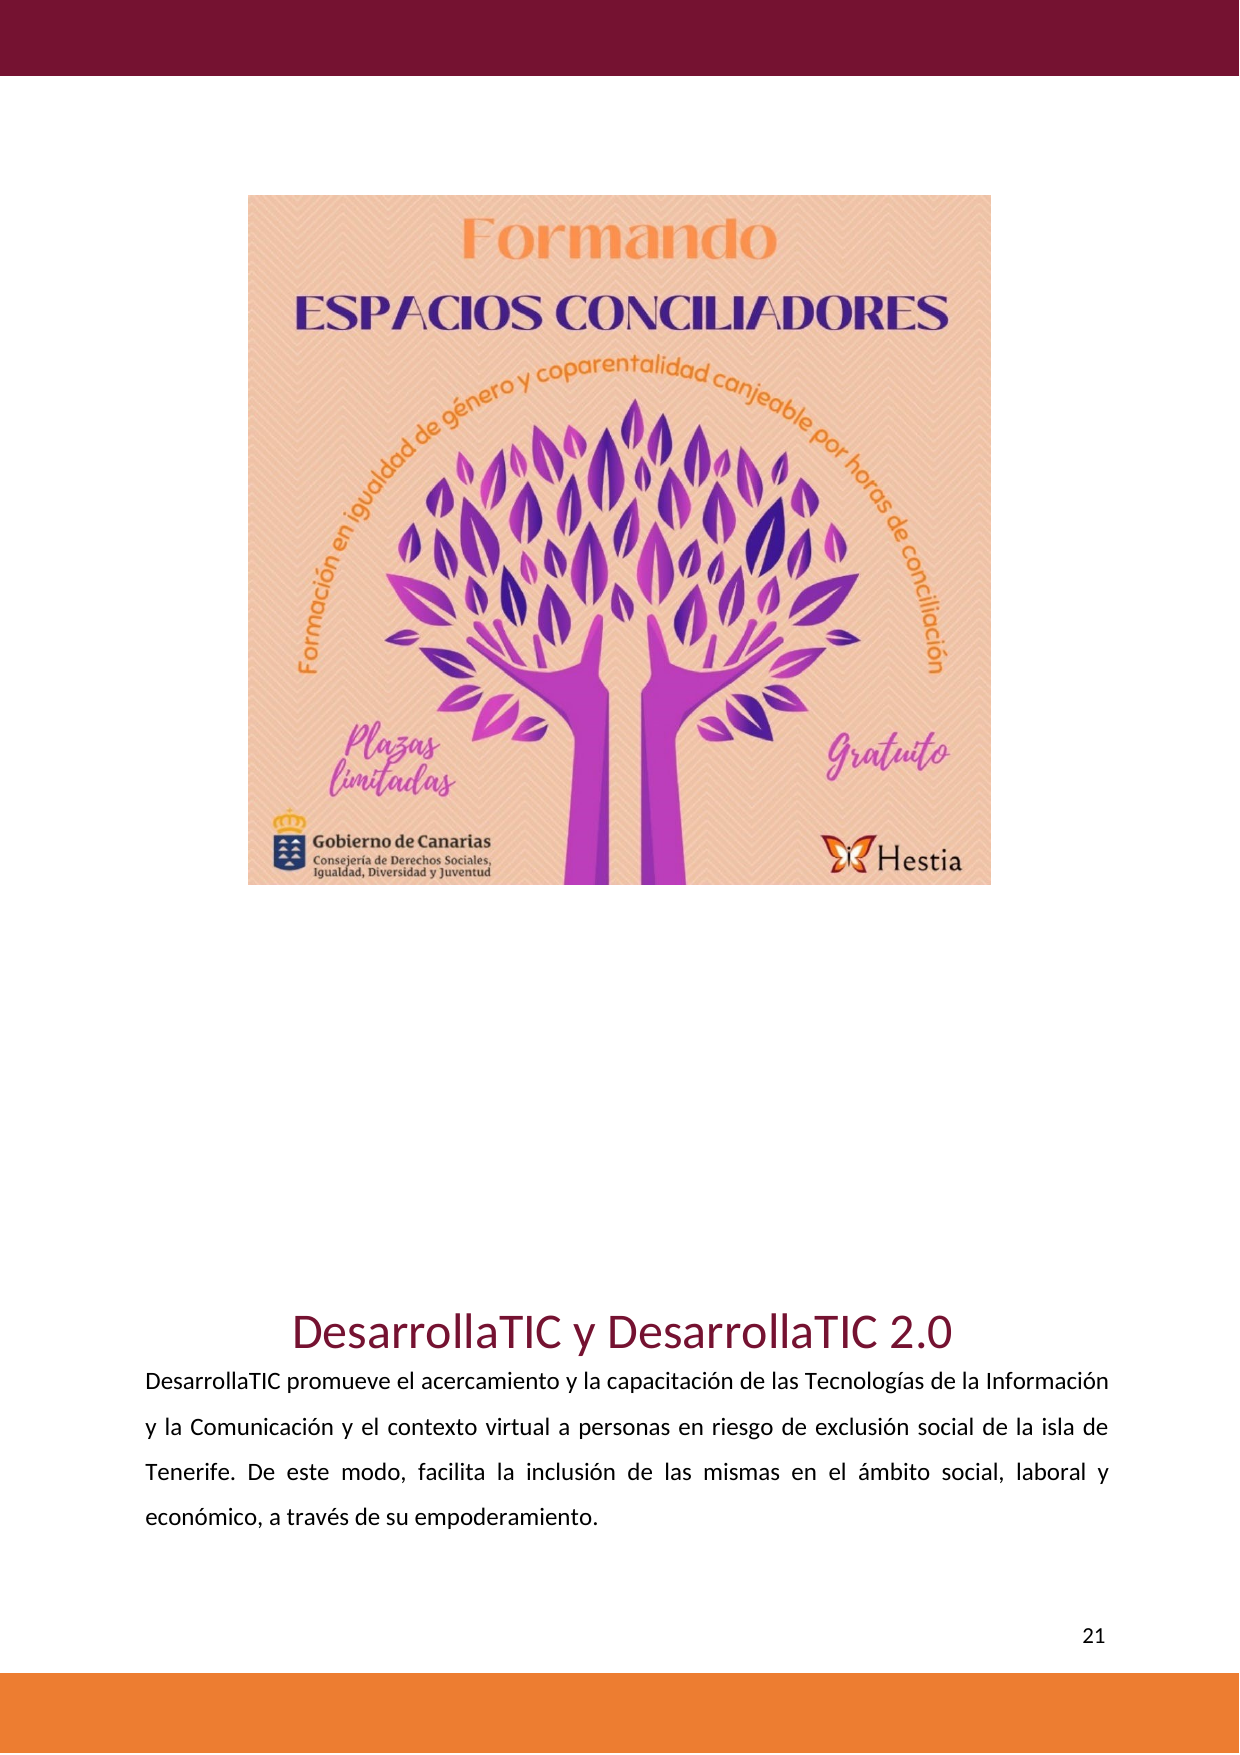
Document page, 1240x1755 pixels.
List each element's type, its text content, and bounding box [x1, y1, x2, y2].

text DesarrollaTIC promueve el acercamiento y la capacitación de las Tecnologías de la Información y la Comunicación y el contexto virtual a personas en riesgo de exclusión social de la isla de Tenerife. De este modo, facilita la inclusión de las mismas en el ámbito social, laboral y económico, a través de su empoderamiento. [145, 1365, 1111, 1532]
subtitle DesarrollaTIC y DesarrollaTIC 2.0 [151, 1300, 1106, 1361]
